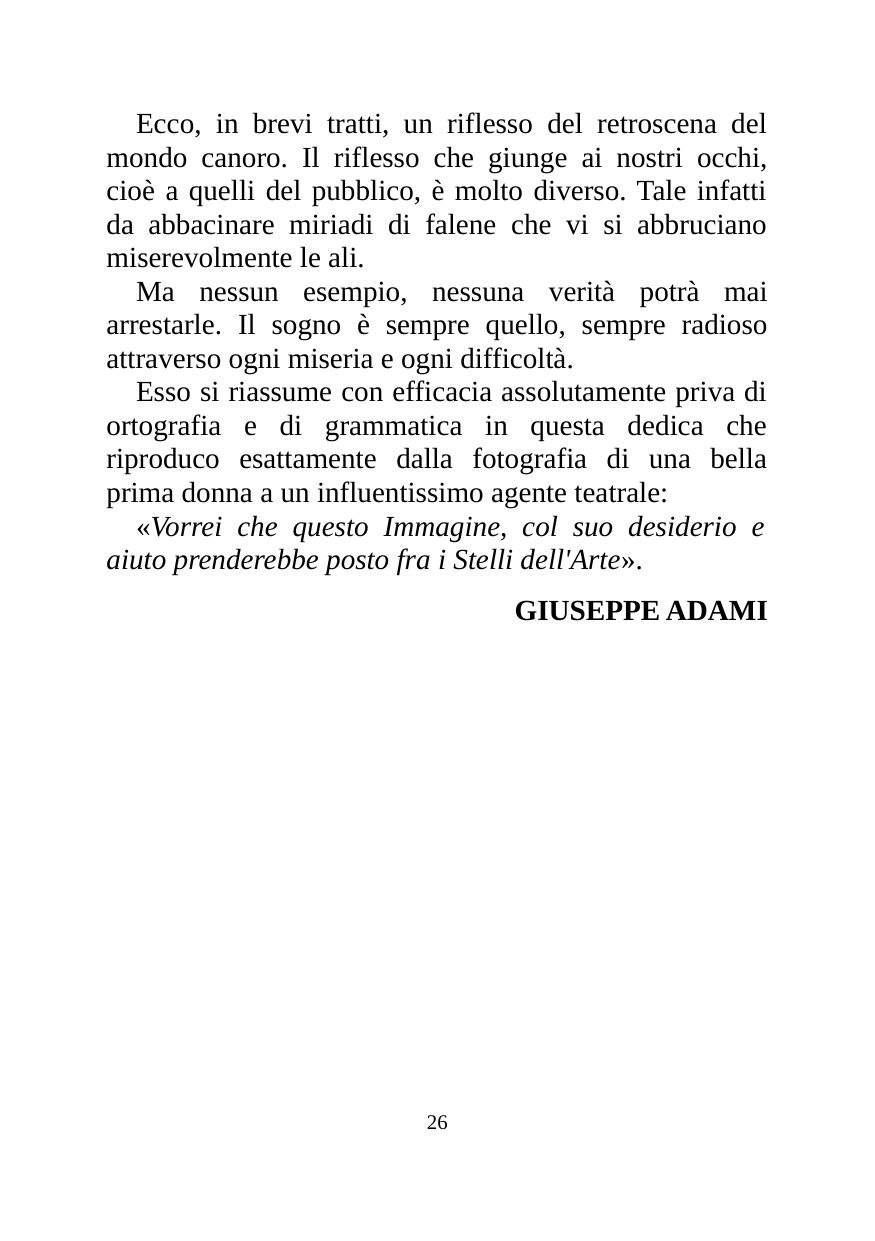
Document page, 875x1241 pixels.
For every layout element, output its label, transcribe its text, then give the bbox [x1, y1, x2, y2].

text Ecco, in brevi tratti, un riflesso del retroscena del mondo canoro. Il riflesso che giunge ai nostri occhi, cioè a quelli del pubblico, è molto diverso. Tale infatti da abbacinare miriadi di falene che vi si abbruciano miserevolmente le ali. [106, 106, 768, 274]
text «Vorrei che questo Immagine, col suo desiderio e aiuto prenderebbe posto fra i Stelli dell'Arte». [106, 509, 768, 576]
text Ma nessun esempio, nessuna verità potrà mai arrestarle. Il sogno è sempre quello, sempre radioso attraverso ogni miseria e ogni difficoltà. [106, 274, 768, 374]
text GIUSEPPE ADAMI [106, 593, 768, 627]
text Esso si riassume con efficacia assolutamente priva di ortografia e di grammatica in questa dedica che riproduco esattamente dalla fotografia di una bella prima donna a un influentissimo agente teatrale: [106, 374, 768, 509]
